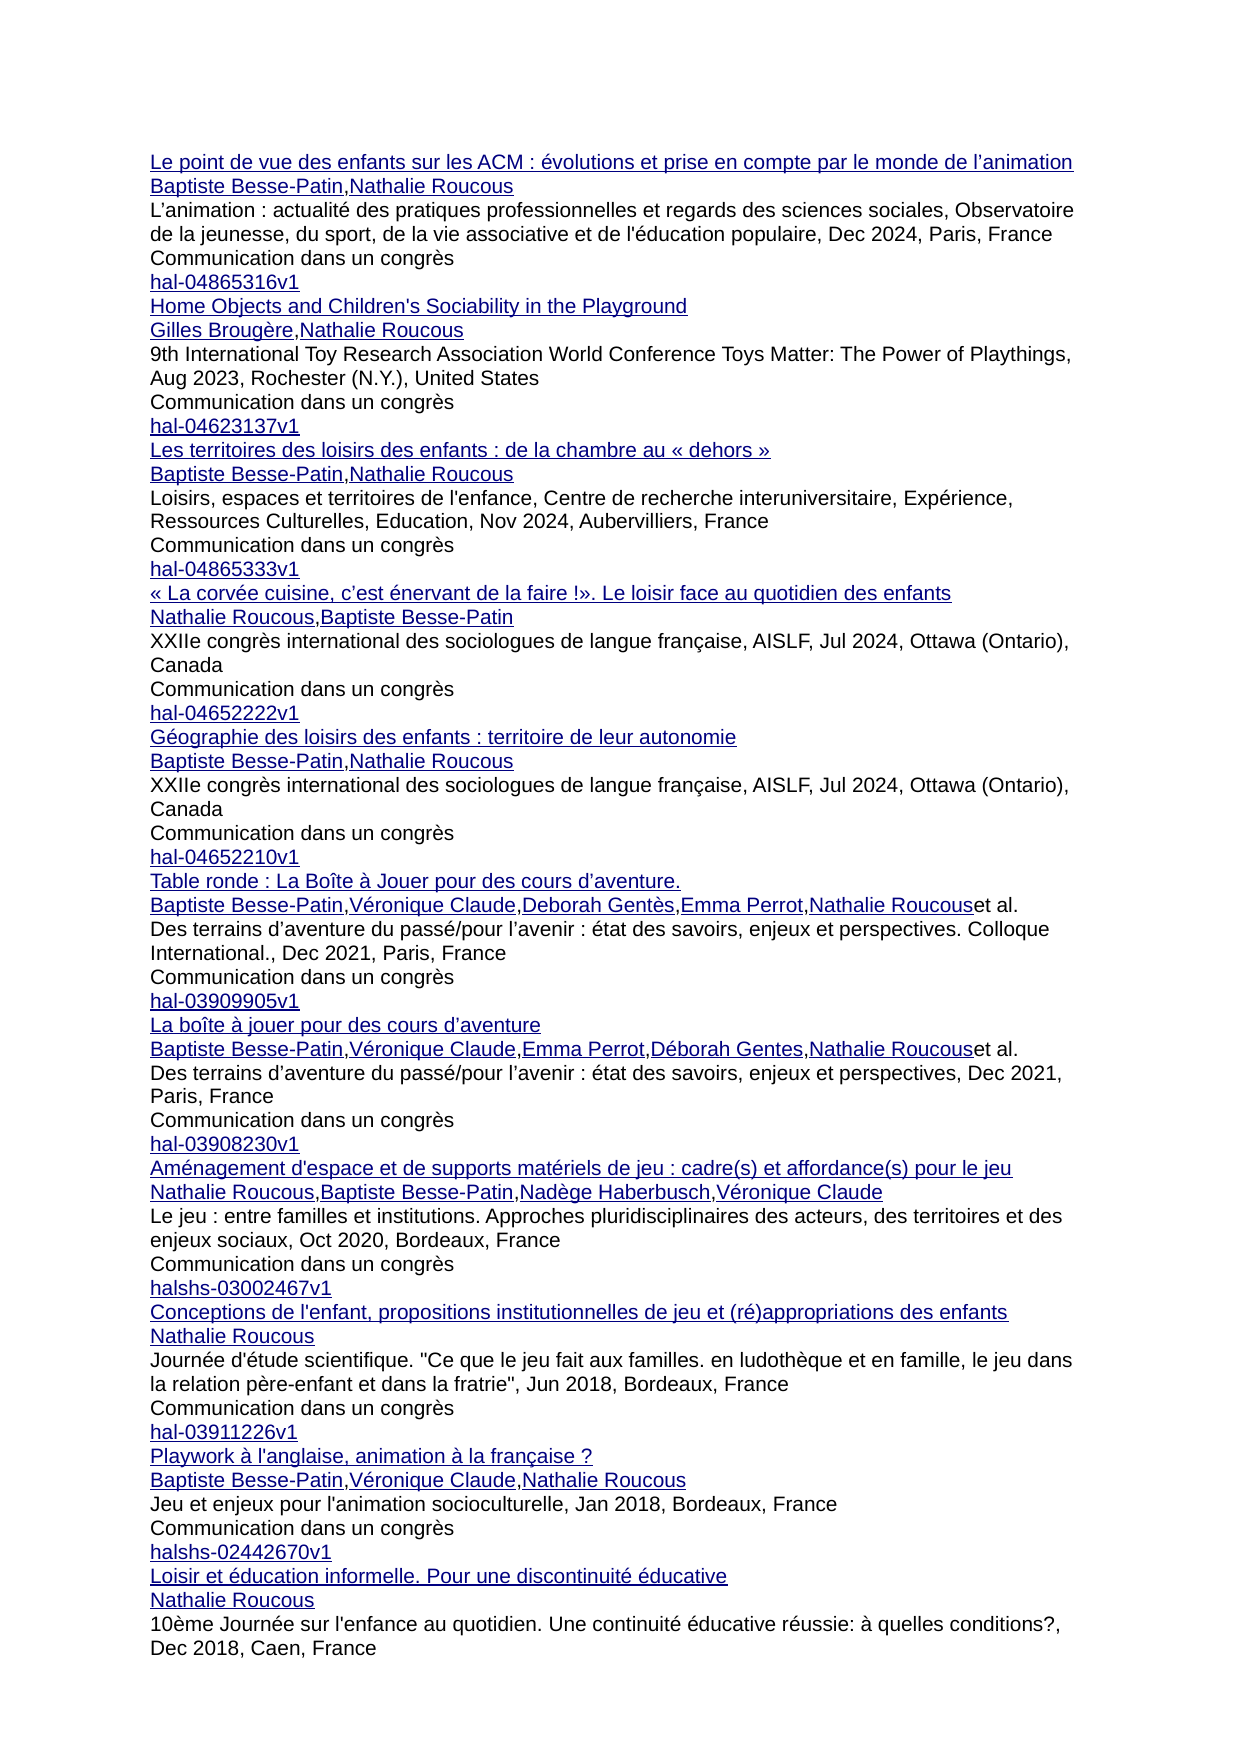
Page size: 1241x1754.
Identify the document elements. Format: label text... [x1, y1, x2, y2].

table_cell Home Objects and Children's Sociability in the Playground Gilles Brougère,Nathalie Roucous 9th International Toy Research Association World Conference Toys Matter: The Power of Playthings, Aug 2023, Rochester (N.Y.), United States Communication dans un congrès hal-04623137v1 [150, 294, 1090, 437]
table_cell Les territoires des loisirs des enfants : de la chambre au « dehors » Baptiste Besse-Patin,Nathalie Roucous Loisirs, espaces et territoires de l'enfance, Centre de recherche interuniversitaire, Expérience, Ressources Culturelles, Education, Nov 2024, Aubervilliers, France Communication dans un congrès hal-04865333v1 [150, 438, 1090, 581]
table_cell La boîte à jouer pour des cours d’aventure Baptiste Besse-Patin,Véronique Claude,Emma Perrot,Déborah Gentes,Nathalie Roucouset al. Des terrains d’aventure du passé/pour l’avenir : état des savoirs, enjeux et perspectives, Dec 2021, Paris, France Communication dans un congrès hal-03908230v1 [150, 1013, 1090, 1156]
table_cell Géographie des loisirs des enfants : territoire de leur autonomie Baptiste Besse-Patin,Nathalie Roucous XXIIe congrès international des sociologues de langue française, AISLF, Jul 2024, Ottawa (Ontario), Canada Communication dans un congrès hal-04652210v1 [150, 725, 1090, 869]
table_cell Table ronde : La Boîte à Jouer pour des cours d’aventure. Baptiste Besse-Patin,Véronique Claude,Deborah Gentès,Emma Perrot,Nathalie Roucouset al. Des terrains d’aventure du passé/pour l’avenir : état des savoirs, enjeux et perspectives. Colloque International., Dec 2021, Paris, France Communication dans un congrès hal-03909905v1 [150, 869, 1090, 1012]
table_header Le point de vue des enfants sur les ACM : évolutions et prise en compte par le monde de l’animation Baptiste Besse-Patin,Nathalie Roucous L’animation : actualité des pratiques professionnelles et regards des sciences sociales, Observatoire de la jeunesse, du sport, de la vie associative et de l'éducation populaire, Dec 2024, Paris, France Communication dans un congrès hal-04865316v1 [150, 150, 1090, 294]
table_cell Aménagement d'espace et de supports matériels de jeu : cadre(s) et affordance(s) pour le jeu Nathalie Roucous,Baptiste Besse-Patin,Nadège Haberbusch,Véronique Claude Le jeu : entre familles et institutions. Approches pluridisciplinaires des acteurs, des territoires et des enjeux sociaux, Oct 2020, Bordeaux, France Communication dans un congrès halshs-03002467v1 [150, 1156, 1090, 1300]
table_cell « La corvée cuisine, c’est énervant de la faire !». Le loisir face au quotidien des enfants Nathalie Roucous,Baptiste Besse-Patin XXIIe congrès international des sociologues de langue française, AISLF, Jul 2024, Ottawa (Ontario), Canada Communication dans un congrès hal-04652222v1 [150, 581, 1090, 725]
table_cell Playwork à l'anglaise, animation à la française ? Baptiste Besse-Patin,Véronique Claude,Nathalie Roucous Jeu et enjeux pour l'animation socioculturelle, Jan 2018, Bordeaux, France Communication dans un congrès halshs-02442670v1 [150, 1444, 1090, 1563]
table_cell Conceptions de l'enfant, propositions institutionnelles de jeu et (ré)appropriations des enfants Nathalie Roucous Journée d'étude scientifique. "Ce que le jeu fait aux familles. en ludothèque et en famille, le jeu dans la relation père-enfant et dans la fratrie", Jun 2018, Bordeaux, France Communication dans un congrès hal-03911226v1 [150, 1300, 1090, 1444]
table_cell Loisir et éducation informelle. Pour une discontinuité éducative Nathalie Roucous 10ème Journée sur l'enfance au quotidien. Une continuité éducative réussie: à quelles conditions?, Dec 2018, Caen, France [150, 1564, 1090, 1659]
